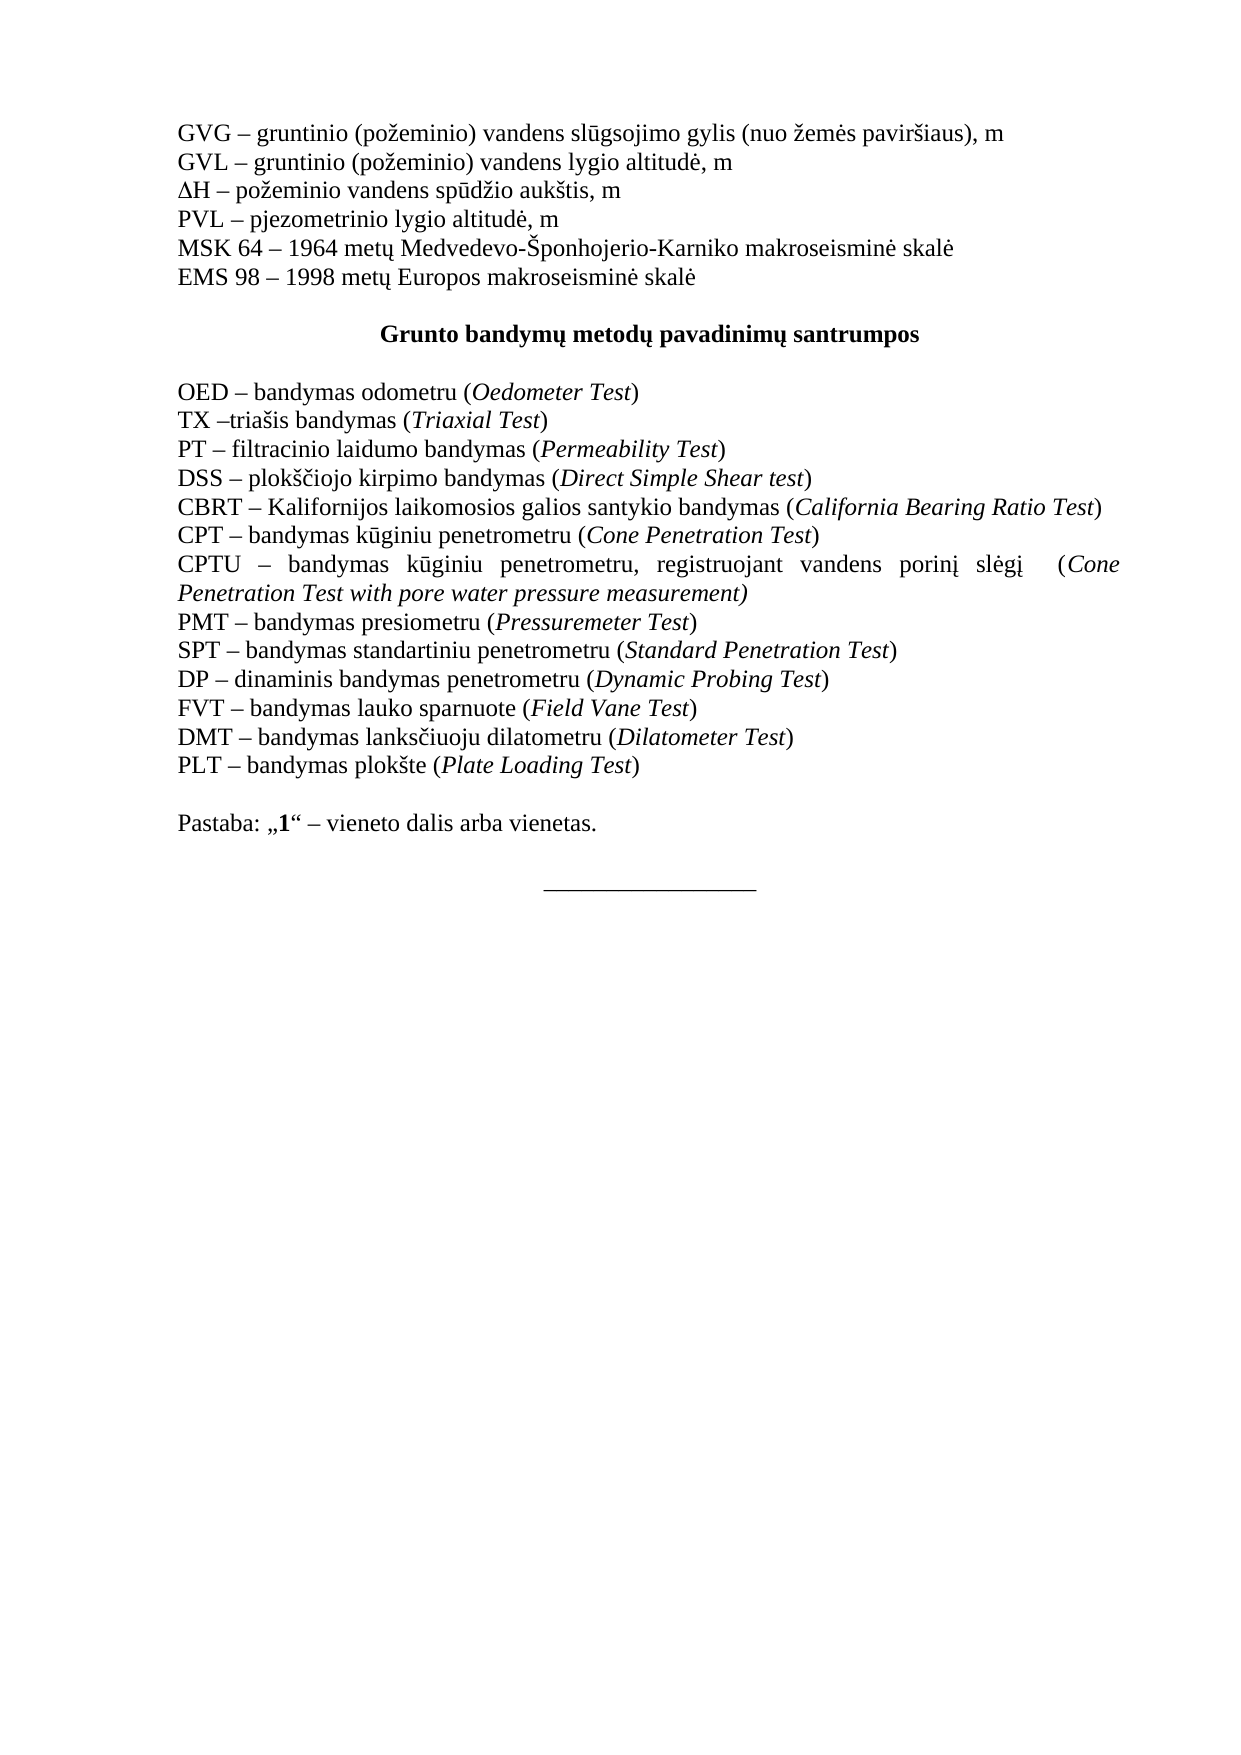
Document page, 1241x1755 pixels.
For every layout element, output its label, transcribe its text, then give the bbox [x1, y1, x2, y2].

text H – požeminio vandens spūdžio aukštis, m [177, 176, 1122, 204]
text CPT – bandymas kūginiu penetrometru (Cone Penetration Test) [177, 521, 1122, 549]
text OED – bandymas odometru (Oedometer Test) [177, 377, 1122, 406]
text FVT – bandymas lauko sparnuote (Field Vane Test) [177, 693, 1122, 722]
text PVL – pjezometrinio lygio altitudė, m [177, 204, 1122, 233]
text PT – filtracinio laidumo bandymas (Permeability Test) [177, 434, 1122, 463]
text CPTU – bandymas kūginiu penetrometru, registruojant vandens porinį slėgį (Cone Penetration Test with pore water pressure measurement) [177, 549, 1122, 607]
text DP – dinaminis bandymas penetrometru (Dynamic Probing Test) [177, 664, 1122, 693]
text SPT – bandymas standartiniu penetrometru (Standard Penetration Test) [177, 636, 1122, 664]
text PLT – bandymas plokšte (Plate Loading Test) [177, 751, 1122, 779]
text TX –triašis bandymas (Triaxial Test) [177, 406, 1122, 434]
text PMT – bandymas presiometru (Pressuremeter Test) [177, 607, 1122, 636]
text Pastaba: „1“ – vieneto dalis arba vienetas. [177, 808, 1122, 837]
text GVG – gruntinio (požeminio) vandens slūgsojimo gylis (nuo žemės paviršiaus), m [177, 118, 1122, 147]
text CBRT – Kalifornijos laikomosios galios santykio bandymas (California Bearing Ratio Test) [177, 492, 1122, 521]
text EMS 98 – 1998 metų Europos makroseisminė skalė [177, 262, 1122, 291]
text DSS – plokščiojo kirpimo bandymas (Direct Simple Shear test) [177, 463, 1122, 492]
text _________________ [177, 866, 1122, 894]
text DMT – bandymas lanksčiuoju dilatometru (Dilatometer Test) [177, 722, 1122, 751]
text Grunto bandymų metodų pavadinimų santrumpos [177, 319, 1122, 348]
text GVL – gruntinio (požeminio) vandens lygio altitudė, m [177, 147, 1122, 176]
text MSK 64 – 1964 metų Medvedevo-Šponhojerio-Karniko makroseisminė skalė [177, 233, 1122, 262]
